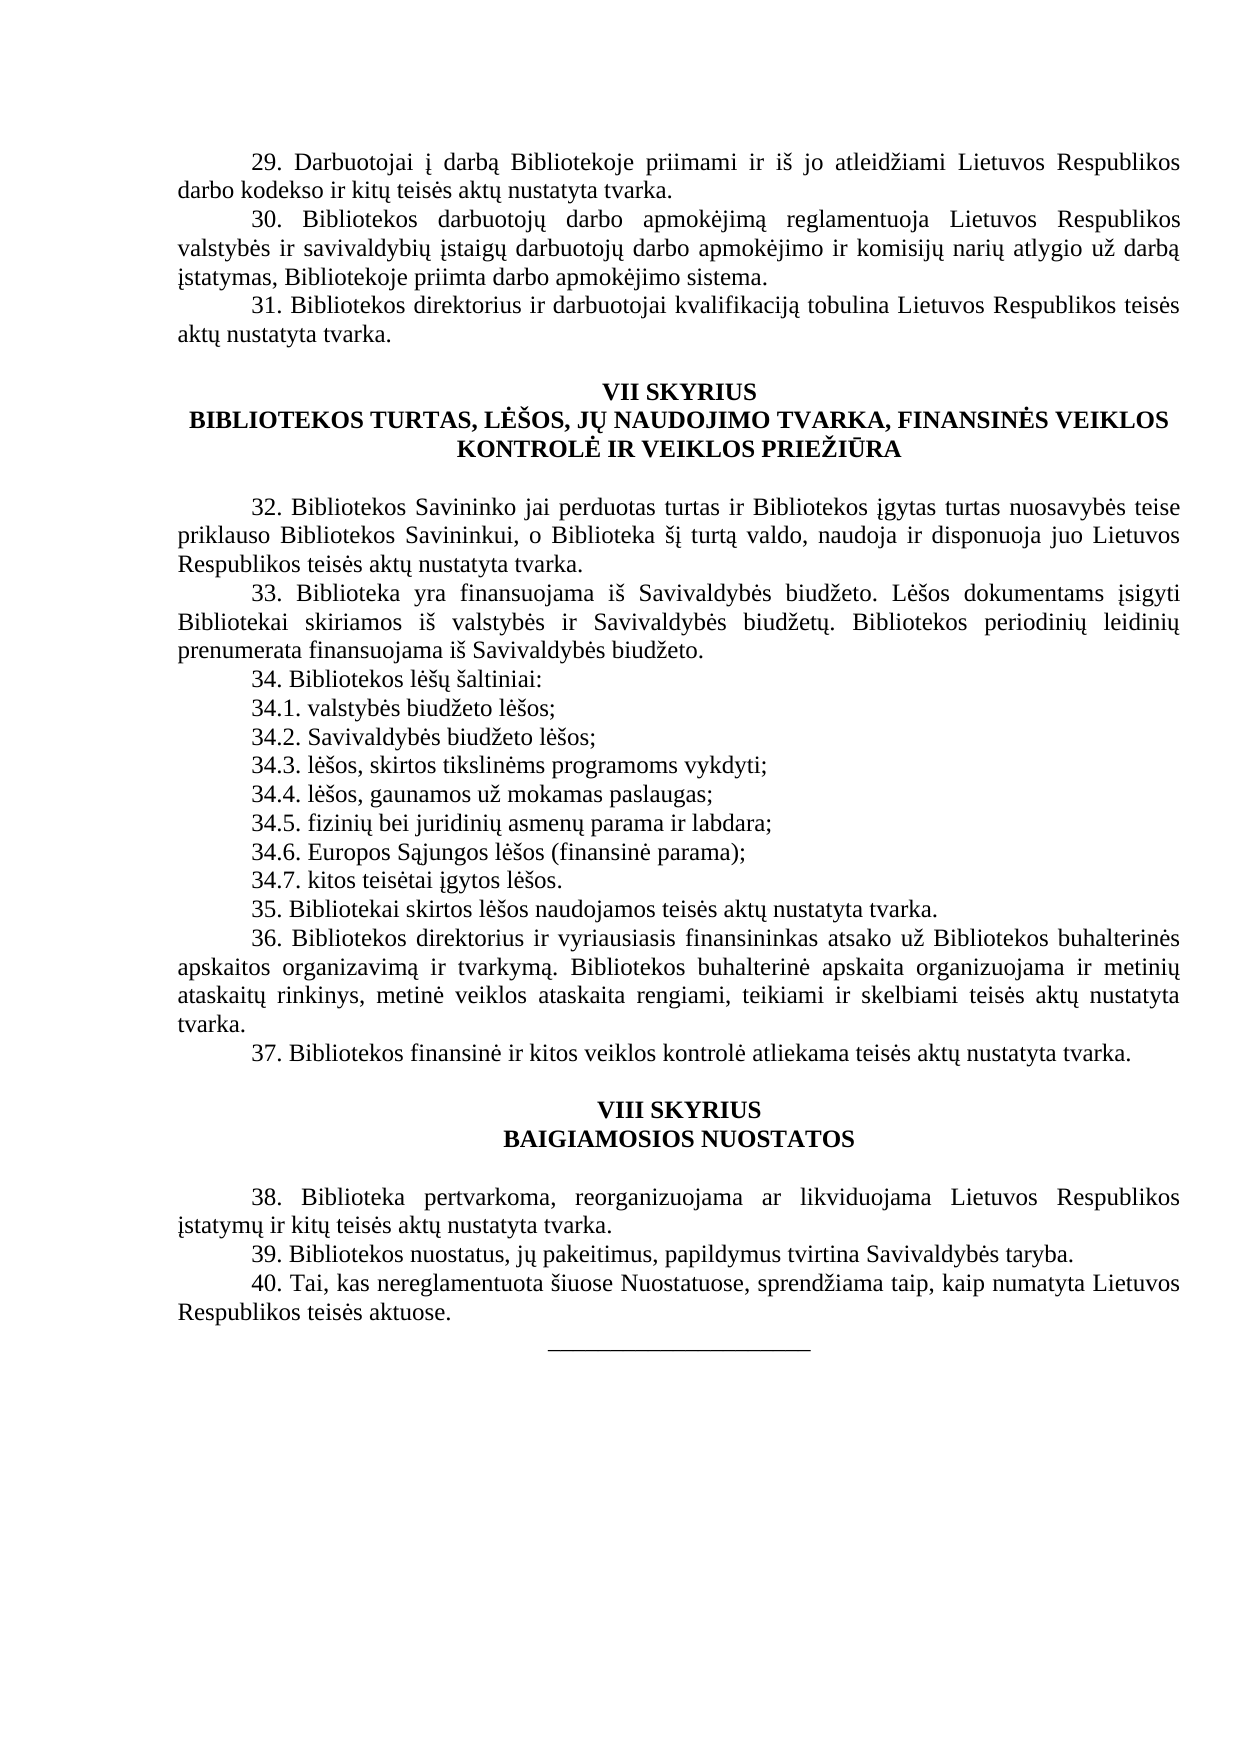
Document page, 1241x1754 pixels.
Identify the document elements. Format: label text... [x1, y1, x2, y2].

text 34.6. Europos Sąjungos lėšos (finansinė parama); [177, 837, 1181, 866]
text 37. Bibliotekos finansinė ir kitos veiklos kontrolė atliekama teisės aktų nustatyta tvarka. [177, 1038, 1181, 1067]
text 29. Darbuotojai į darbą Bibliotekoje priimami ir iš jo atleidžiami Lietuvos Respublikos darbo kodekso ir kitų teisės aktų nustatyta tvarka. [177, 147, 1181, 204]
text 34.2. Savivaldybės biudžeto lėšos; [177, 722, 1181, 751]
text 30. Bibliotekos darbuotojų darbo apmokėjimą reglamentuoja Lietuvos Respublikos valstybės ir savivaldybių įstaigų darbuotojų darbo apmokėjimo ir komisijų narių atlygio už darbą įstatymas, Bibliotekoje priimta darbo apmokėjimo sistema. [177, 204, 1181, 291]
text 32. Bibliotekos Savininko jai perduotas turtas ir Bibliotekos įgytas turtas nuosavybės teise priklauso Bibliotekos Savininkui, o Biblioteka šį turtą valdo, naudoja ir disponuoja juo Lietuvos Respublikos teisės aktų nustatyta tvarka. [177, 492, 1181, 578]
text 38. Biblioteka pertvarkoma, reorganizuojama ar likviduojama Lietuvos Respublikos įstatymų ir kitų teisės aktų nustatyta tvarka. [177, 1182, 1181, 1239]
text 39. Bibliotekos nuostatus, jų pakeitimus, papildymus tvirtina Savivaldybės taryba. [177, 1239, 1181, 1268]
text 34.5. fizinių bei juridinių asmenų parama ir labdara; [177, 808, 1181, 837]
text _____________________ [177, 1326, 1181, 1354]
text 40. Tai, kas nereglamentuota šiuose Nuostatuose, sprendžiama taip, kaip numatyta Lietuvos Respublikos teisės aktuose. [177, 1268, 1181, 1326]
text 34. Bibliotekos lėšų šaltiniai: [177, 664, 1181, 693]
text BIBLIOTEKOS TURTAS, LĖŠOS, JŲ NAUDOJIMO TVARKA, FINANSINĖS VEIKLOS KONTROLĖ IR VEIKLOS PRIEŽIŪRA [177, 406, 1181, 463]
text 34.1. valstybės biudžeto lėšos; [177, 693, 1181, 722]
text 34.7. kitos teisėtai įgytos lėšos. [177, 866, 1181, 894]
text 36. Bibliotekos direktorius ir vyriausiasis finansininkas atsako už Bibliotekos buhalterinės apskaitos organizavimą ir tvarkymą. Bibliotekos buhalterinė apskaita organizuojama ir metinių ataskaitų rinkinys, metinė veiklos ataskaita rengiami, teikiami ir skelbiami teisės aktų nustatyta tvarka. [177, 923, 1181, 1038]
text VII SKYRIUS [177, 377, 1181, 406]
text 35. Bibliotekai skirtos lėšos naudojamos teisės aktų nustatyta tvarka. [177, 894, 1181, 923]
text VIII SKYRIUS [177, 1096, 1181, 1124]
text 34.3. lėšos, skirtos tikslinėms programoms vykdyti; [177, 751, 1181, 779]
text 31. Bibliotekos direktorius ir darbuotojai kvalifikaciją tobulina Lietuvos Respublikos teisės aktų nustatyta tvarka. [177, 291, 1181, 348]
text 34.4. lėšos, gaunamos už mokamas paslaugas; [177, 779, 1181, 808]
text 33. Biblioteka yra finansuojama iš Savivaldybės biudžeto. Lėšos dokumentams įsigyti Bibliotekai skiriamos iš valstybės ir Savivaldybės biudžetų. Bibliotekos periodinių leidinių prenumerata finansuojama iš Savivaldybės biudžeto. [177, 578, 1181, 664]
text BAIGIAMOSIOS NUOSTATOS [177, 1124, 1181, 1153]
